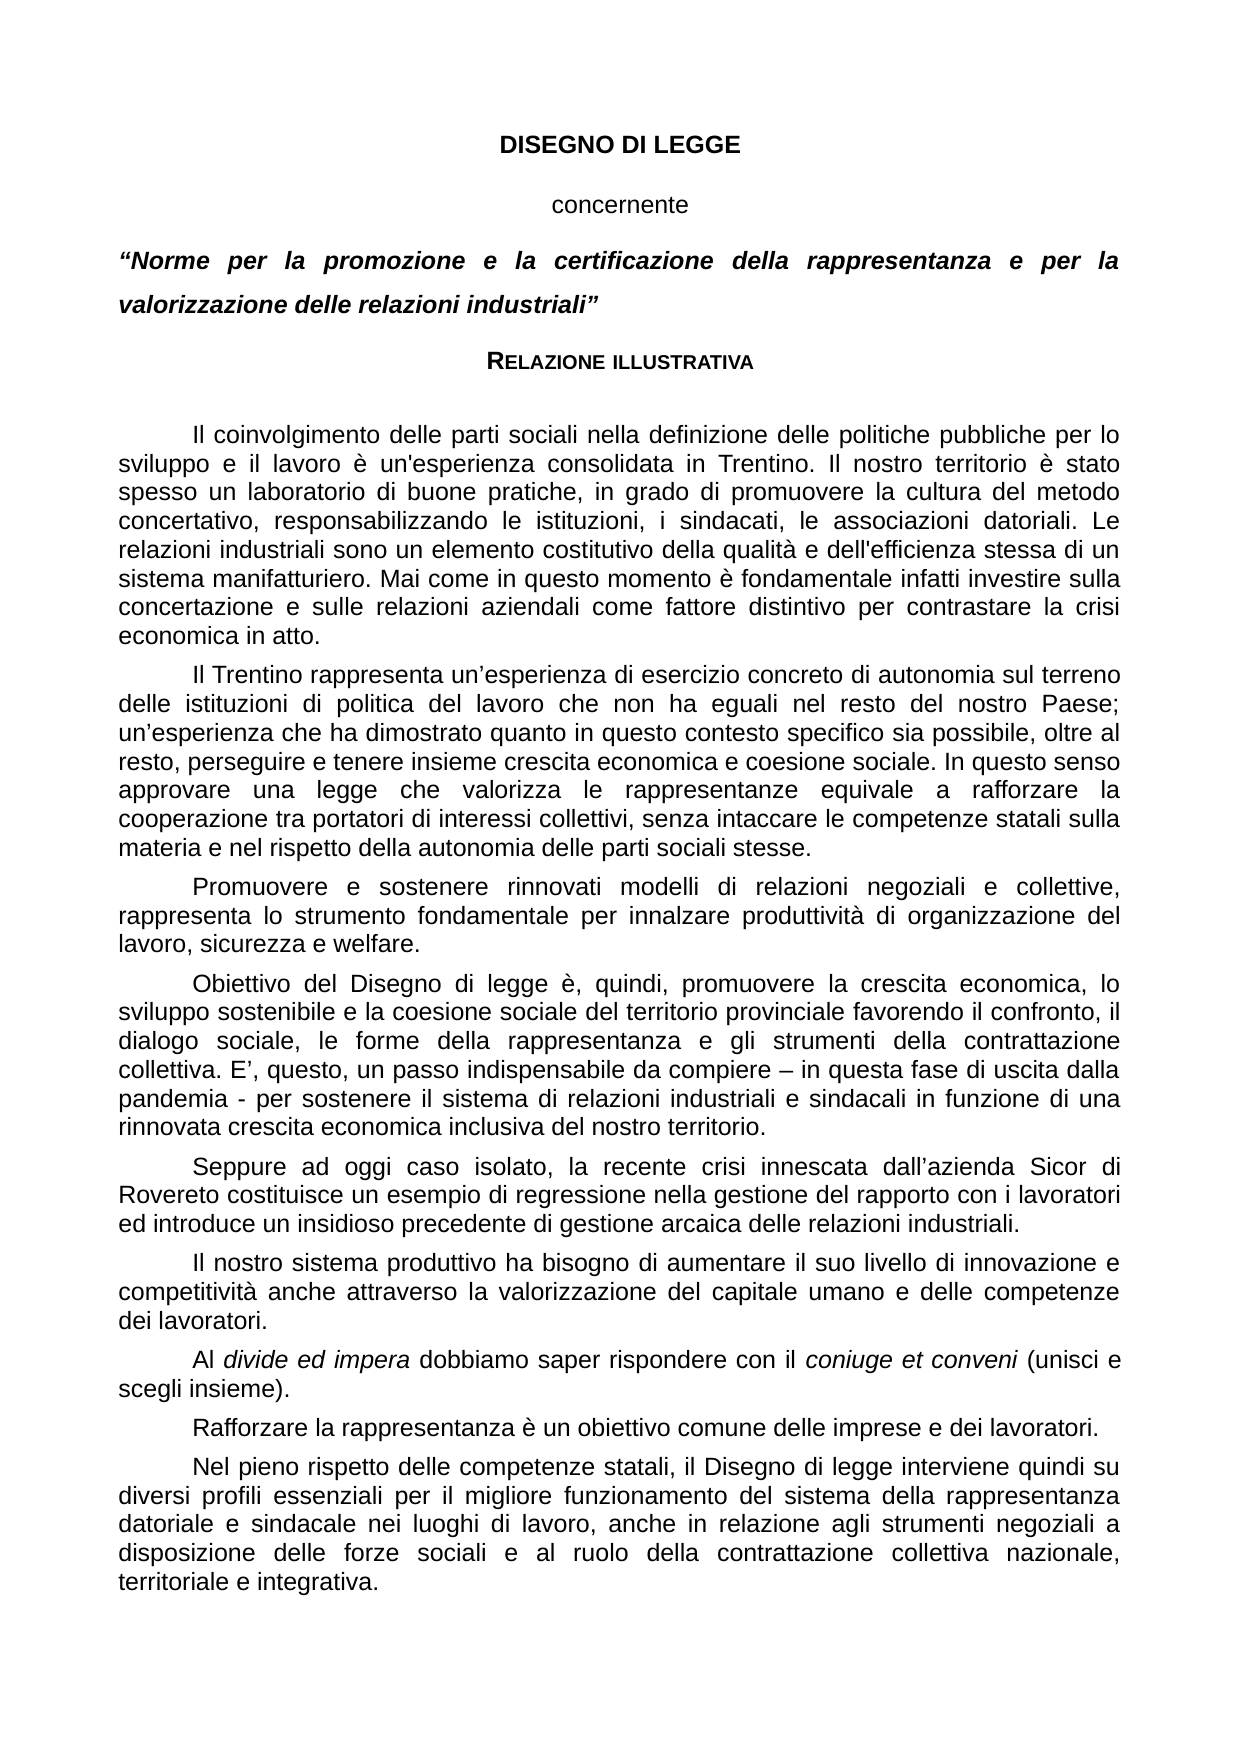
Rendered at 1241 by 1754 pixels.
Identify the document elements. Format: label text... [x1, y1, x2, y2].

text Promuovere e sostenere rinnovati modelli di relazioni negoziali e collettive, rappresenta lo strumento fondamentale per innalzare produttività di organizzazione del lavoro, sicurezza e welfare. [118, 872, 1122, 958]
text Obiettivo del Disegno di legge è, quindi, promuovere la crescita economica, lo sviluppo sostenibile e la coesione sociale del territorio provinciale favorendo il confronto, il dialogo sociale, le forme della rappresentanza e gli strumenti della contrattazione collettiva. E’, questo, un passo indispensabile da compiere – in questa fase di uscita dalla pandemia - per sostenere il sistema di relazioni industriali e sindacali in funzione di una rinnovata crescita economica inclusiva del nostro territorio. [118, 968, 1122, 1141]
text DISEGNO DI LEGGE [118, 118, 1122, 162]
text concernente [118, 178, 1122, 222]
text Relazione illustrativa [118, 335, 1122, 378]
text Nel pieno rispetto delle competenze statali, il Disegno di legge interviene quindi su diversi profili essenziali per il migliore funzionamento del sistema della rappresentanza datoriale e sindacale nei luoghi di lavoro, anche in relazione agli strumenti negoziali a disposizione delle forze sociali e al ruolo della contrattazione collettiva nazionale, territoriale e integrativa. [118, 1452, 1122, 1596]
text Il Trentino rappresenta un’esperienza di esercizio concreto di autonomia sul terreno delle istituzioni di politica del lavoro che non ha eguali nel resto del nostro Paese; un’esperienza che ha dimostrato quanto in questo contesto specifico sia possibile, oltre al resto, perseguire e tenere insieme crescita economica e coesione sociale. In questo senso approvare una legge che valorizza le rappresentanze equivale a rafforzare la cooperazione tra portatori di interessi collettivi, senza intaccare le competenze statali sulla materia e nel rispetto della autonomia delle parti sociali stesse. [118, 660, 1122, 861]
text Il nostro sistema produttivo ha bisogno di aumentare il suo livello di innovazione e competitività anche attraverso la valorizzazione del capitale umano e delle competenze dei lavoratori. [118, 1248, 1122, 1334]
text Rafforzare la rappresentanza è un obiettivo comune delle imprese e dei lavoratori. [118, 1413, 1122, 1441]
text Il coinvolgimento delle parti sociali nella definizione delle politiche pubbliche per lo sviluppo e il lavoro è un'esperienza consolidata in Trentino. Il nostro territorio è stato spesso un laboratorio di buone pratiche, in grado di promuovere la cultura del metodo concertativo, responsabilizzando le istituzioni, i sindacati, le associazioni datoriali. Le relazioni industriali sono un elemento costitutivo della qualità e dell'efficienza stessa di un sistema manifatturiero. Mai come in questo momento è fondamentale infatti investire sulla concertazione e sulle relazioni aziendali come fattore distintivo per contrastare la crisi economica in atto. [118, 420, 1122, 650]
text “Norme per la promozione e la certificazione della rappresentanza e per la valorizzazione delle relazioni industriali” [118, 235, 1122, 322]
text Al divide ed impera dobbiamo saper rispondere con il coniuge et conveni (unisci e scegli insieme). [118, 1345, 1122, 1402]
text Seppure ad oggi caso isolato, la recente crisi innescata dall’azienda Sicor di Rovereto costituisce un esempio di regressione nella gestione del rapporto con i lavoratori ed introduce un insidioso precedente di gestione arcaica delle relazioni industriali. [118, 1151, 1122, 1238]
